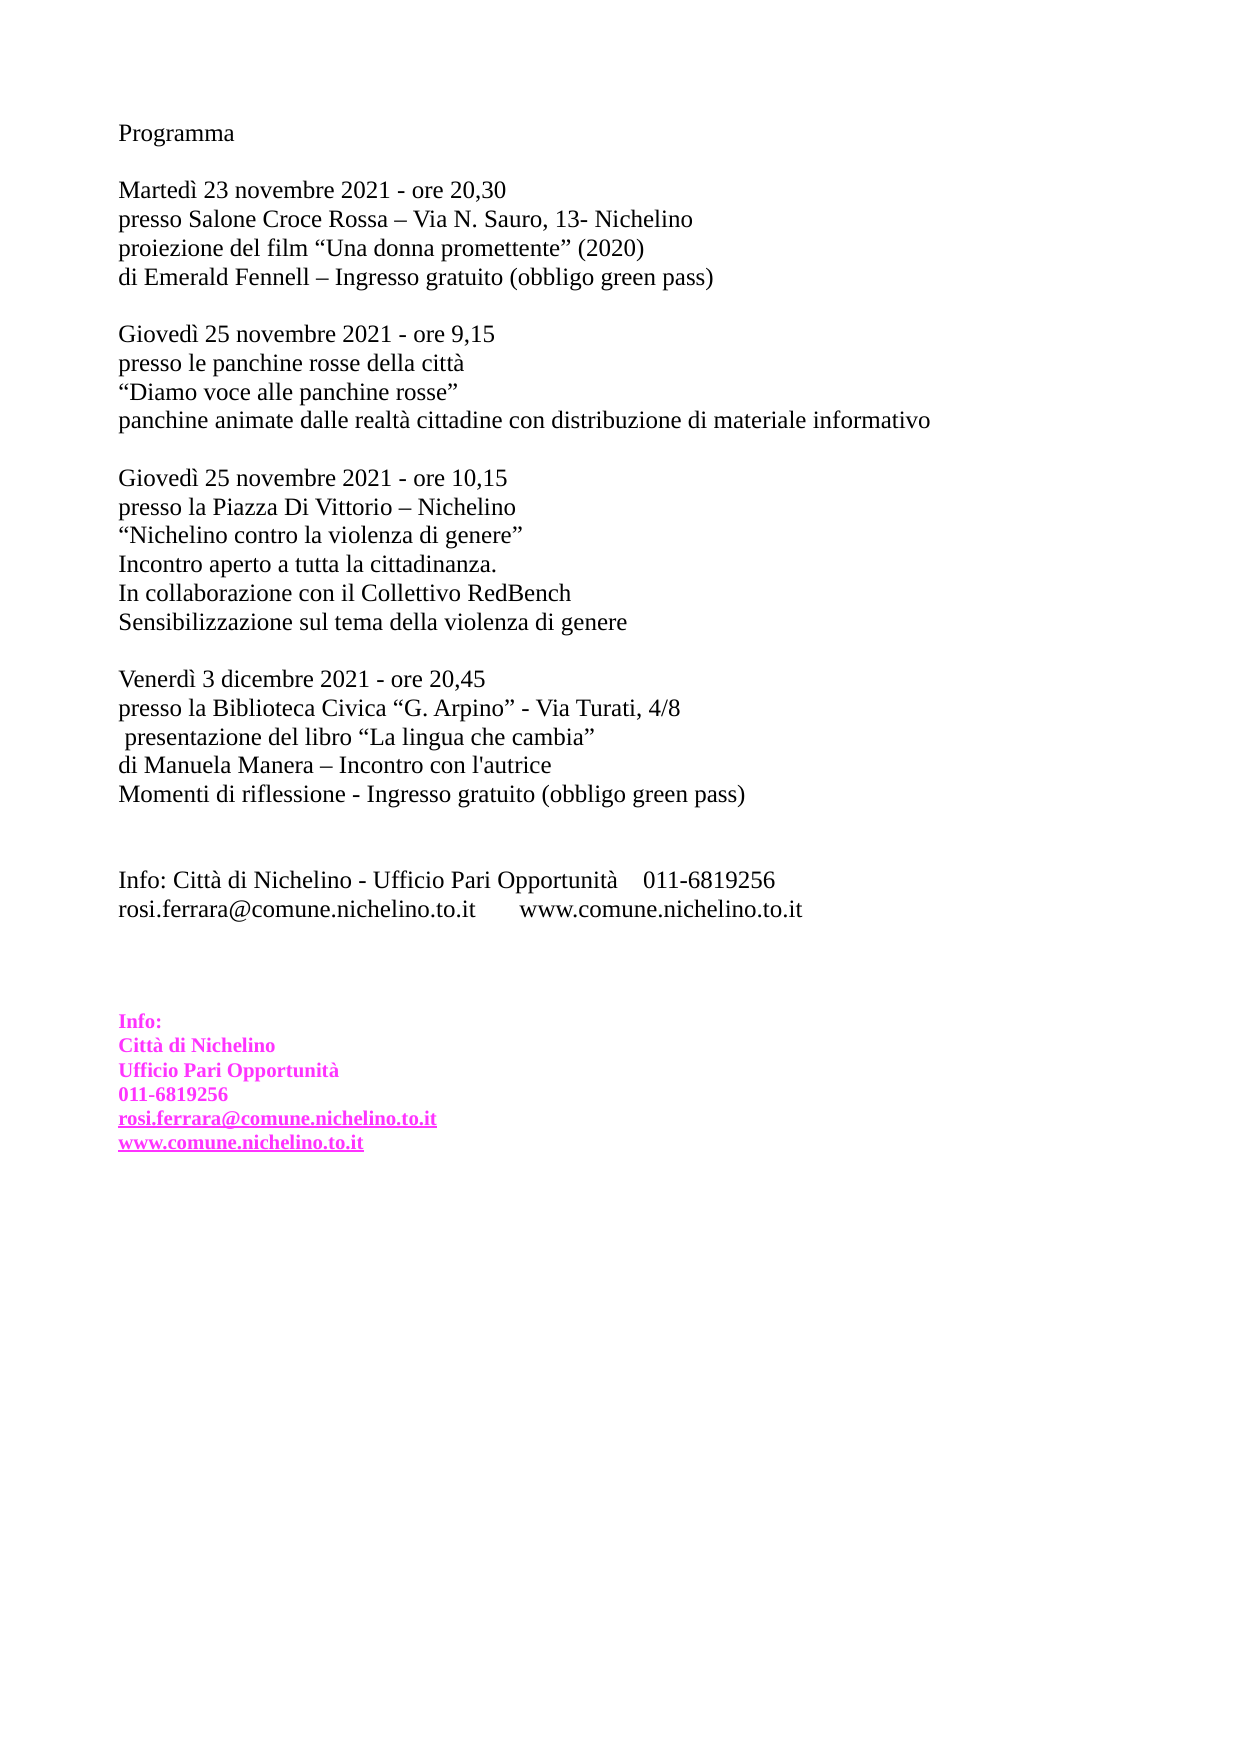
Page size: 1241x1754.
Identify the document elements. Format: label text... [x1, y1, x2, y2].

text panchine animate dalle realtà cittadine con distribuzione di materiale informativo [118, 406, 1122, 434]
text presso le panchine rosse della città [118, 348, 1122, 377]
text Giovedì 25 novembre 2021 - ore 10,15 [118, 463, 1122, 492]
text rosi.ferrara@comune.nichelino.to.it www.comune.nichelino.to.it [118, 894, 1122, 923]
text presentazione del libro “La lingua che cambia” [118, 722, 1122, 751]
text “Nichelino contro la violenza di genere” [118, 521, 1122, 549]
text Programma [118, 118, 1122, 147]
text Info: [118, 1009, 1122, 1033]
text “Diamo voce alle panchine rosse” [118, 377, 1122, 406]
text Ufficio Pari Opportunità [118, 1057, 1122, 1082]
text Venerdì 3 dicembre 2021 - ore 20,45 [118, 664, 1122, 693]
text presso la Biblioteca Civica “G. Arpino” - Via Turati, 4/8 [118, 693, 1122, 722]
text Incontro aperto a tutta la cittadinanza. [118, 549, 1122, 578]
text Giovedì 25 novembre 2021 - ore 9,15 [118, 319, 1122, 348]
text Momenti di riflessione - Ingresso gratuito (obbligo green pass) [118, 779, 1122, 808]
text Sensibilizzazione sul tema della violenza di genere [118, 607, 1122, 636]
text Martedì 23 novembre 2021 - ore 20,30 [118, 176, 1122, 204]
text In collaborazione con il Collettivo RedBench [118, 578, 1122, 607]
text di Emerald Fennell – Ingresso gratuito (obbligo green pass) [118, 262, 1122, 291]
text proiezione del film “Una donna promettente” (2020) [118, 233, 1122, 262]
text di Manuela Manera – Incontro con l'autrice [118, 751, 1122, 779]
text Info: Città di Nichelino - Ufficio Pari Opportunità 011-6819256 [118, 866, 1122, 894]
text rosi.ferrara@comune.nichelino.to.it [118, 1106, 1122, 1130]
text Città di Nichelino [118, 1033, 1122, 1057]
text presso la Piazza Di Vittorio – Nichelino [118, 492, 1122, 521]
text 011-6819256 [118, 1082, 1122, 1106]
text www.comune.nichelino.to.it [118, 1130, 1122, 1154]
text presso Salone Croce Rossa – Via N. Sauro, 13- Nichelino [118, 204, 1122, 233]
